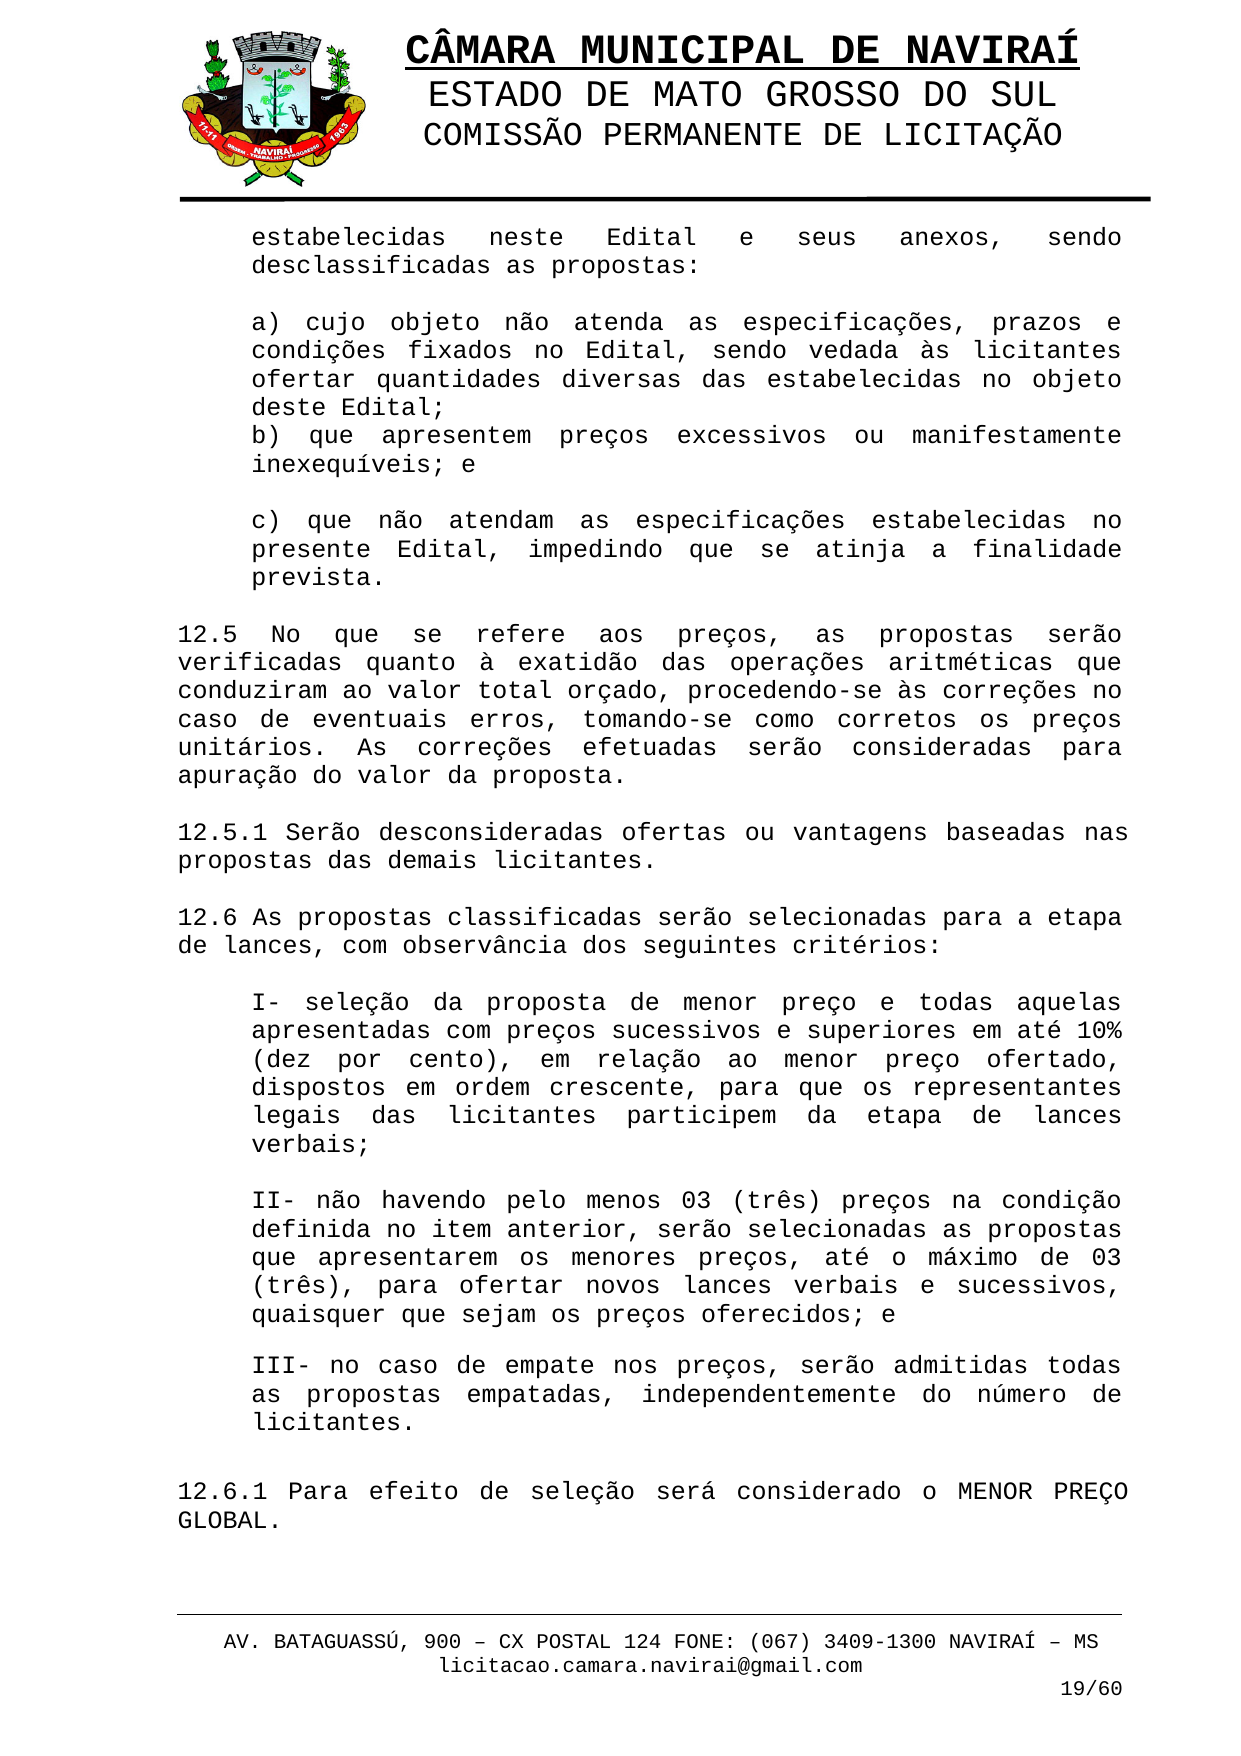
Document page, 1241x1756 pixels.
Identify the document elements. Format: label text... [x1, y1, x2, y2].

text 12.6 As propostas classificadas serão selecionadas para a etapa de lances, com observância dos seguintes critérios: [177, 904, 1122, 961]
list 12.5.1 Serão desconsideradas ofertas ou vantagens baseadas nas propostas das demais licitantes. [177, 819, 1129, 876]
text b) que apresentem preços excessivos ou manifestamente inexequíveis; e [251, 423, 1122, 479]
text I- seleção da proposta de menor preço e todas aquelas apresentadas com preços sucessivos e superiores em até 10% (dez por cento), em relação ao menor preço ofertado, dispostos em ordem crescente, para que os representantes legais das licitantes participem da etapa de lances verbais; [251, 989, 1122, 1159]
text a) cujo objeto não atenda as especificações, prazos e condições fixados no Edital, sendo vedada às licitantes ofertar quantidades diversas das estabelecidas no objeto deste Edital; [251, 309, 1122, 423]
text estabelecidas neste Edital e seus anexos, sendo desclassificadas as propostas: [251, 224, 1122, 281]
text 12.6.1 Para efeito de seleção será considerado o MENOR PREÇO GLOBAL. [177, 1479, 1129, 1536]
text c) que não atendam as especificações estabelecidas no presente Edital, impedindo que se atinja a finalidade prevista. [251, 508, 1122, 593]
text II- não havendo pelo menos 03 (três) preços na condição definida no item anterior, serão selecionadas as propostas que apresentarem os menores preços, até o máximo de 03 (três), para ofertar novos lances verbais e sucessivos, quaisquer que sejam os preços oferecidos; e [251, 1188, 1122, 1329]
text III- no caso de empate nos preços, serão admitidas todas as propostas empatadas, independentemente do número de licitantes. [251, 1353, 1122, 1438]
text 12.5 No que se refere aos preços, as propostas serão verificadas quanto à exatidão das operações aritméticas que conduziram ao valor total orçado, procedendo-se às correções no caso de eventuais erros, tomando-se como corretos os preços unitários. As correções efetuadas serão consideradas para apuração do valor da proposta. [177, 621, 1122, 791]
